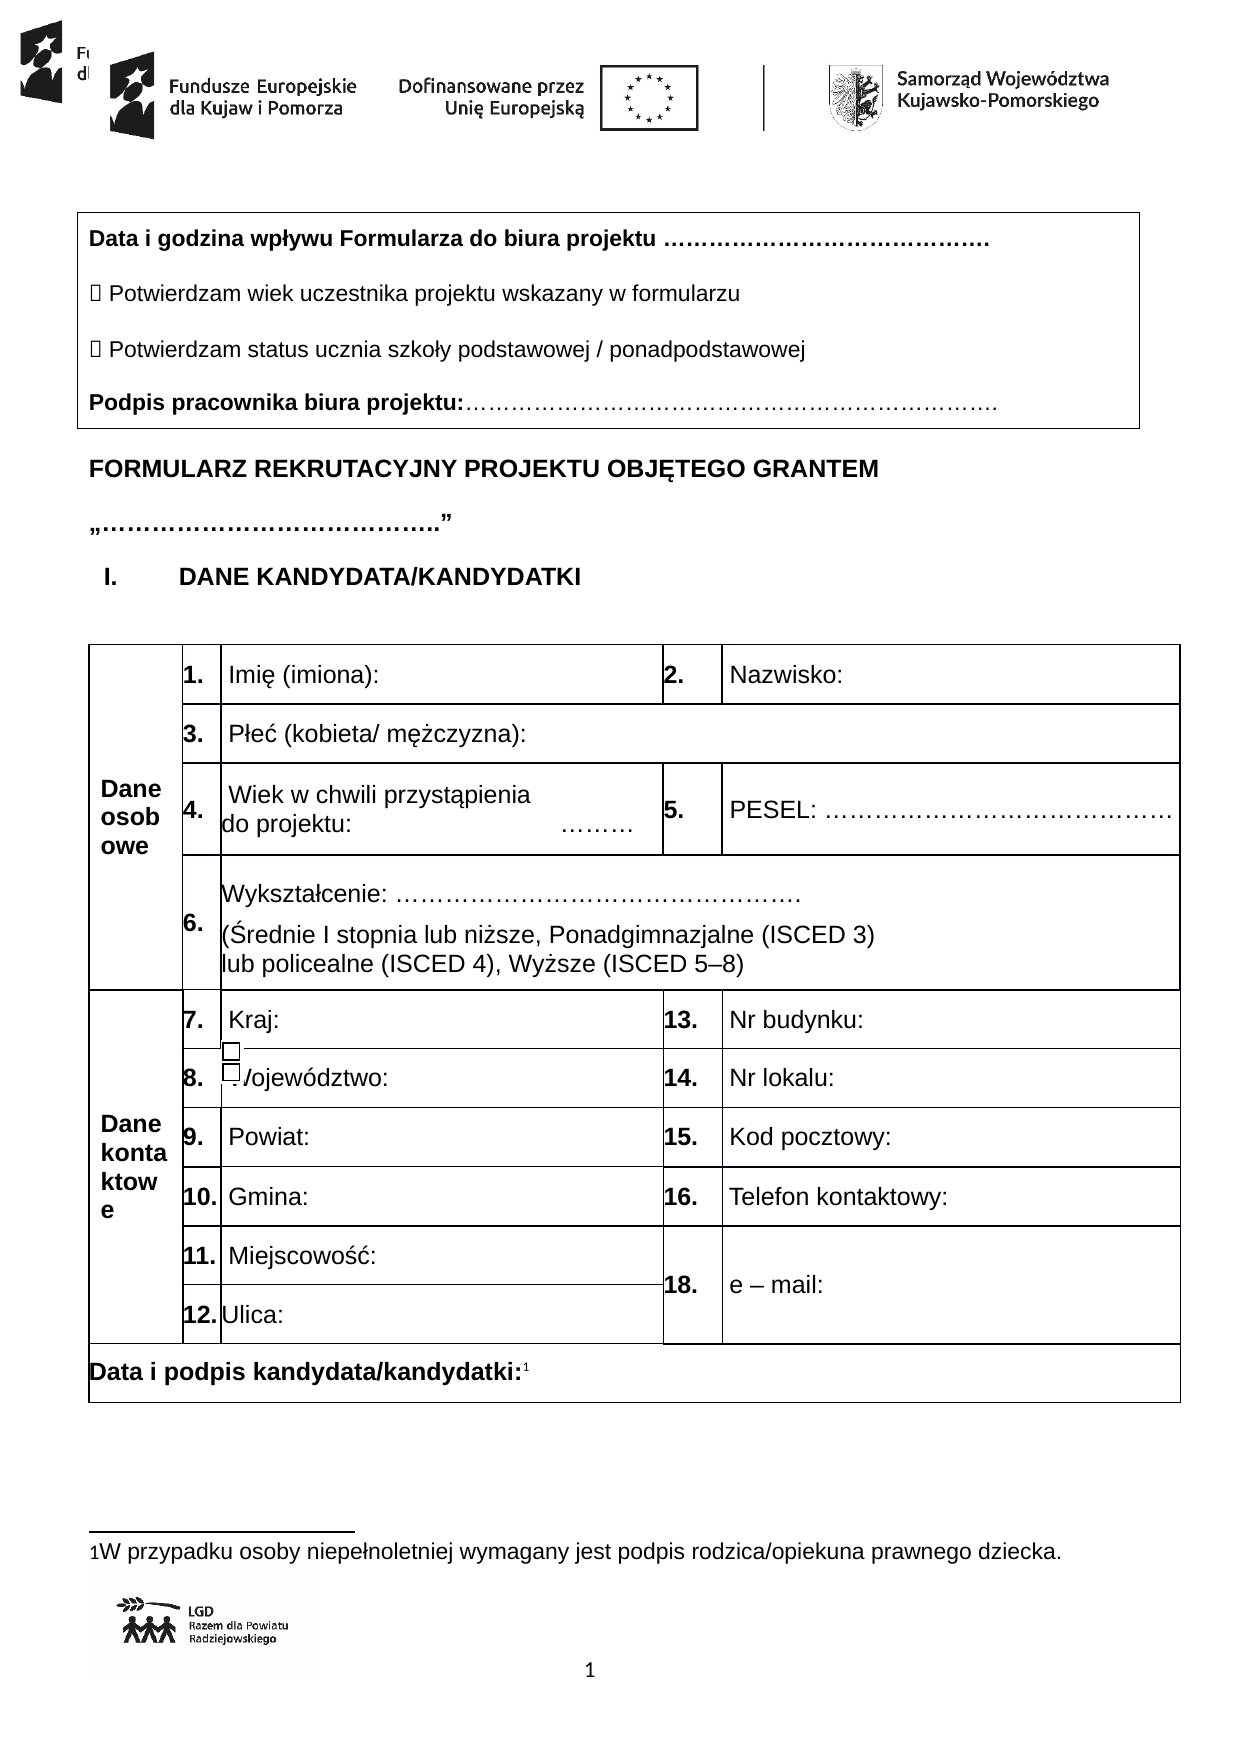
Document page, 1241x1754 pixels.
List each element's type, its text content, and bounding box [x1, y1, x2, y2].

table_cell 13. [664, 991, 722, 1047]
table_cell Kod pocztowy: [723, 1108, 1180, 1166]
table_header Data i godzina wpływu Formularza do biura projektu …………………………………….  Potwierdzam wiek uczestnika projektu wskazany w formularzu  Potwierdzam status ucznia szkoły podstawowej / ponadpodstawowej Podpis pracownika biura projektu:……………………………………………………………. [78, 213, 1139, 428]
table_cell Nr budynku: [723, 991, 1180, 1047]
table_cell 6. [183, 856, 220, 988]
table_header 2. [664, 645, 721, 703]
table_cell e – mail: [723, 1227, 1180, 1343]
table_cell 4. [183, 764, 220, 854]
table_cell Nr lokalu: [723, 1049, 1180, 1107]
table_cell 12. [184, 1285, 220, 1343]
table_cell Kraj: [222, 991, 663, 1047]
picture [0, 0, 1152, 161]
table_header Dane osobowe [90, 645, 182, 988]
table_header 1. [183, 645, 220, 703]
table_cell Wiek w chwili przystąpienia do projektu: ……… [222, 764, 662, 854]
table_cell 16. [664, 1168, 722, 1225]
table_cell 3. [183, 705, 220, 762]
table_cell Ulica: [222, 1285, 663, 1343]
table_header Imię (imiona): [222, 645, 662, 703]
table_cell Wykształcenie: …………………………………………. (Średnie I stopnia lub niższe, Ponadgimnazjalne (ISCED 3) lub policealne (ISCED 4), Wyższe (ISCED 5–8) Ponadgimnazjalne (ISCED 3) lub policealne (ISCED 4) Wyższe (ISCED 5–8): [222, 856, 1179, 988]
table_cell Miejscowość: [222, 1227, 663, 1284]
table_cell Gmina: [222, 1167, 663, 1225]
table_cell 18. [664, 1227, 722, 1343]
table_cell 8. [184, 1049, 221, 1107]
table_cell 10. [184, 1168, 220, 1225]
table_cell PESEL: …………………………………… [723, 764, 1179, 854]
table_cell 9. [184, 1108, 220, 1166]
table_header Nazwisko: [723, 645, 1179, 703]
list DANE KANDYDATA/KANDYDATKI [103, 562, 1152, 590]
table_cell Data i podpis kandydata/kandydatki: [90, 1344, 1180, 1402]
table_cell 15. [664, 1108, 722, 1166]
table_cell Telefon kontaktowy: [723, 1168, 1180, 1225]
picture [88, 1565, 320, 1678]
table_cell 7. [184, 990, 220, 1047]
text „…………………………………..” [89, 508, 1152, 537]
table_cell 14. [664, 1049, 722, 1107]
table_cell Płeć (kobieta/ mężczyzna): [222, 705, 1179, 762]
table_cell Województwo: [222, 1049, 663, 1107]
table_cell 11. [184, 1227, 220, 1284]
table_cell Dane kontaktowe [90, 991, 182, 1343]
table_cell 5. [664, 764, 721, 854]
text FORMULARZ REKRUTACYJNY PROJEKTU OBJĘTEGO GRANTEM [89, 454, 1152, 483]
table_cell Powiat: [222, 1108, 663, 1166]
